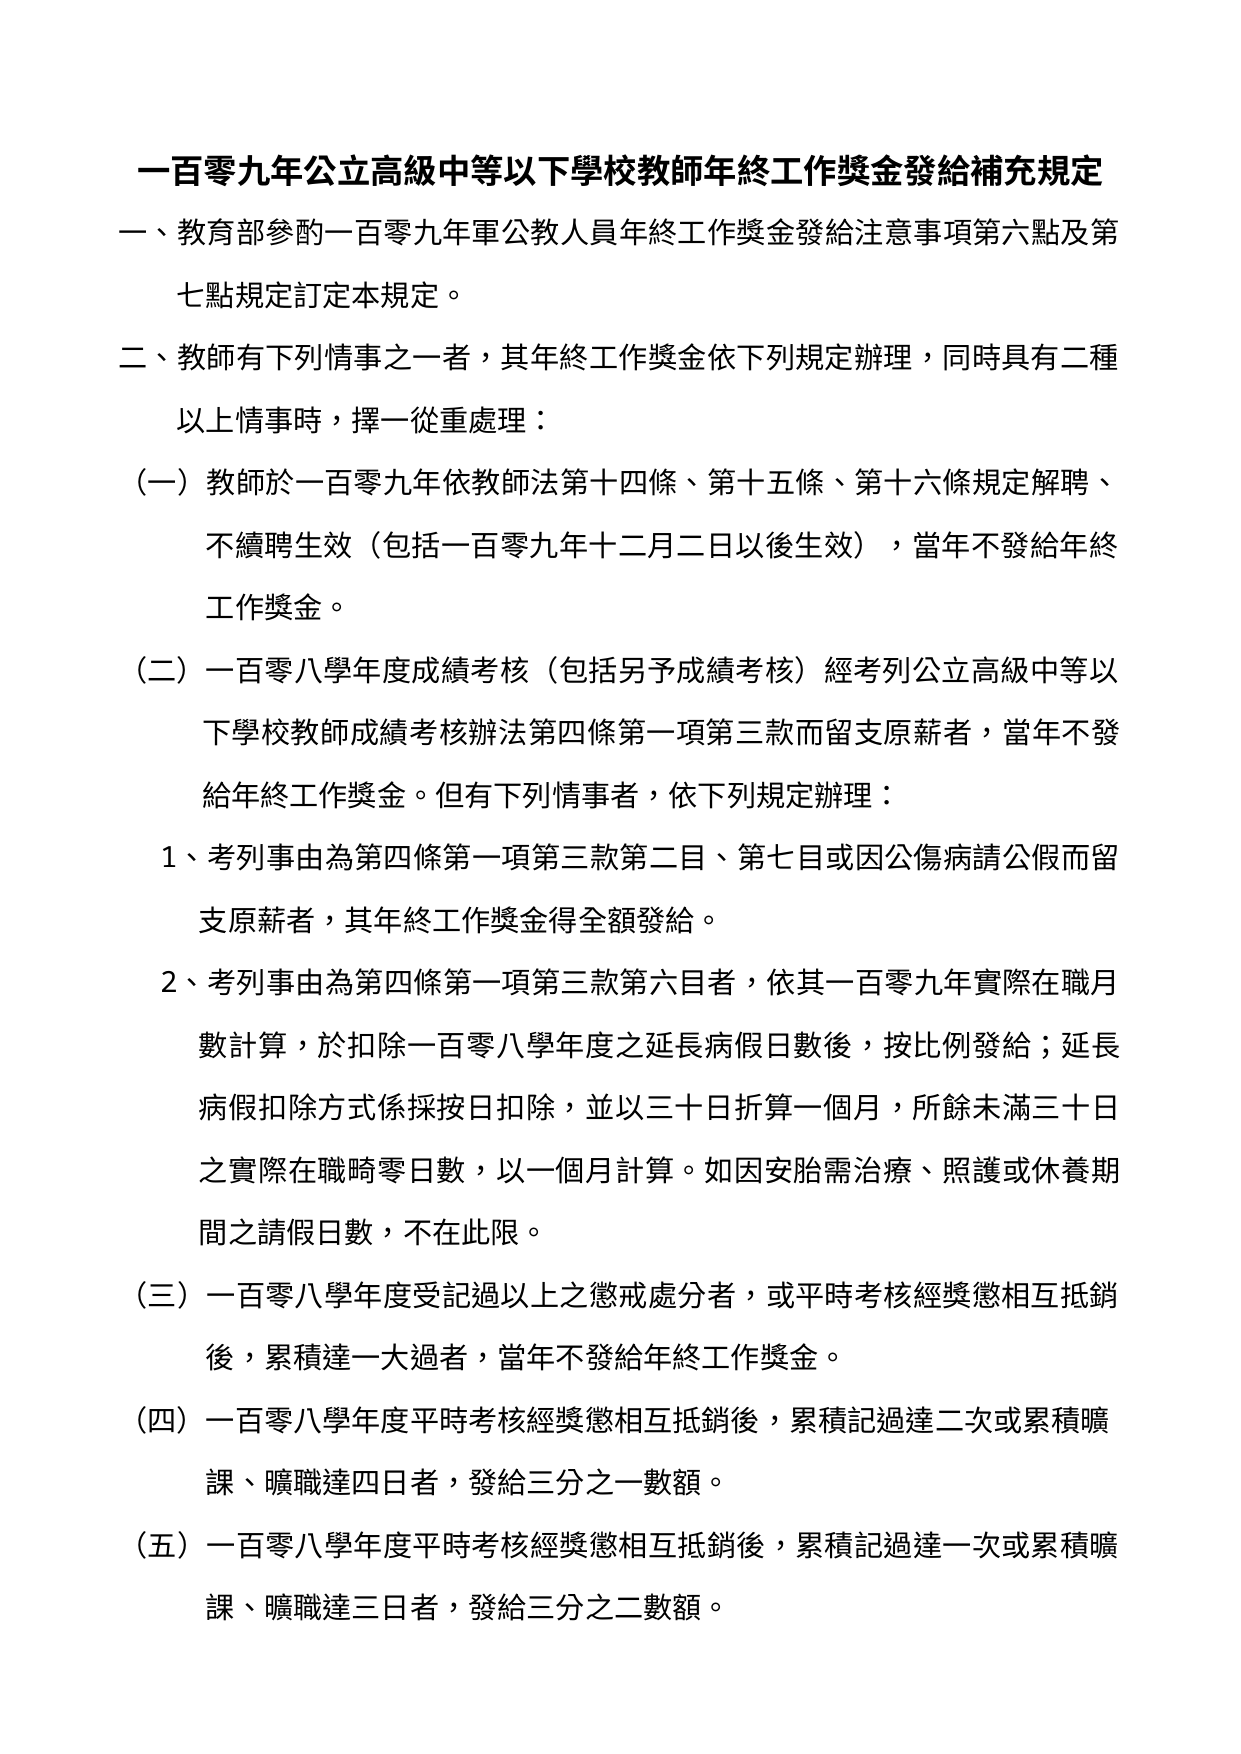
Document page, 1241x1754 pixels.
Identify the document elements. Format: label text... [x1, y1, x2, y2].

text 2、考列事由為第四條第一項第三款第六目者，依其一百零九年實際在職月數計算，於扣除一百零八學年度之延長病假日數後，按比例發給；延長病假扣除方式係採按日扣除，並以三十日折算一個月，所餘未滿三十日之實際在職畸零日數，以一個月計算。如因安胎需治療、照護或休養期間之請假日數，不在此限。 [160, 939, 1122, 1252]
text 一、教育部參酌一百零九年軍公教人員年終工作獎金發給注意事項第六點及第七點規定訂定本規定。 [118, 189, 1122, 314]
text （二）一百零八學年度成績考核（包括另予成績考核）經考列公立高級中等以下學校教師成績考核辦法第四條第一項第三款而留支原薪者，當年不發給年終工作獎金。但有下列情事者，依下列規定辦理： [118, 627, 1122, 814]
text （一）教師於一百零九年依教師法第十四條、第十五條、第十六條規定解聘、不續聘生效（包括一百零九年十二月二日以後生效），當年不發給年終工作獎金。 [118, 439, 1122, 627]
text （三）一百零八學年度受記過以上之懲戒處分者，或平時考核經獎懲相互抵銷後，累積達一大過者，當年不發給年終工作獎金。 [118, 1252, 1122, 1377]
text （四）一百零八學年度平時考核經獎懲相互抵銷後，累積記過達二次或累積曠課、曠職達四日者，發給三分之一數額。 [118, 1377, 1122, 1502]
text 1、考列事由為第四條第一項第三款第二目、第七目或因公傷病請公假而留支原薪者，其年終工作獎金得全額發給。 [160, 814, 1122, 939]
text 二、教師有下列情事之一者，其年終工作獎金依下列規定辦理，同時具有二種以上情事時，擇一從重處理： [118, 314, 1122, 439]
text （五）一百零八學年度平時考核經獎懲相互抵銷後，累積記過達一次或累積曠課、曠職達三日者，發給三分之二數額。 [118, 1502, 1122, 1627]
text 一百零九年公立高級中等以下學校教師年終工作獎金發給補充規定 [118, 127, 1122, 189]
